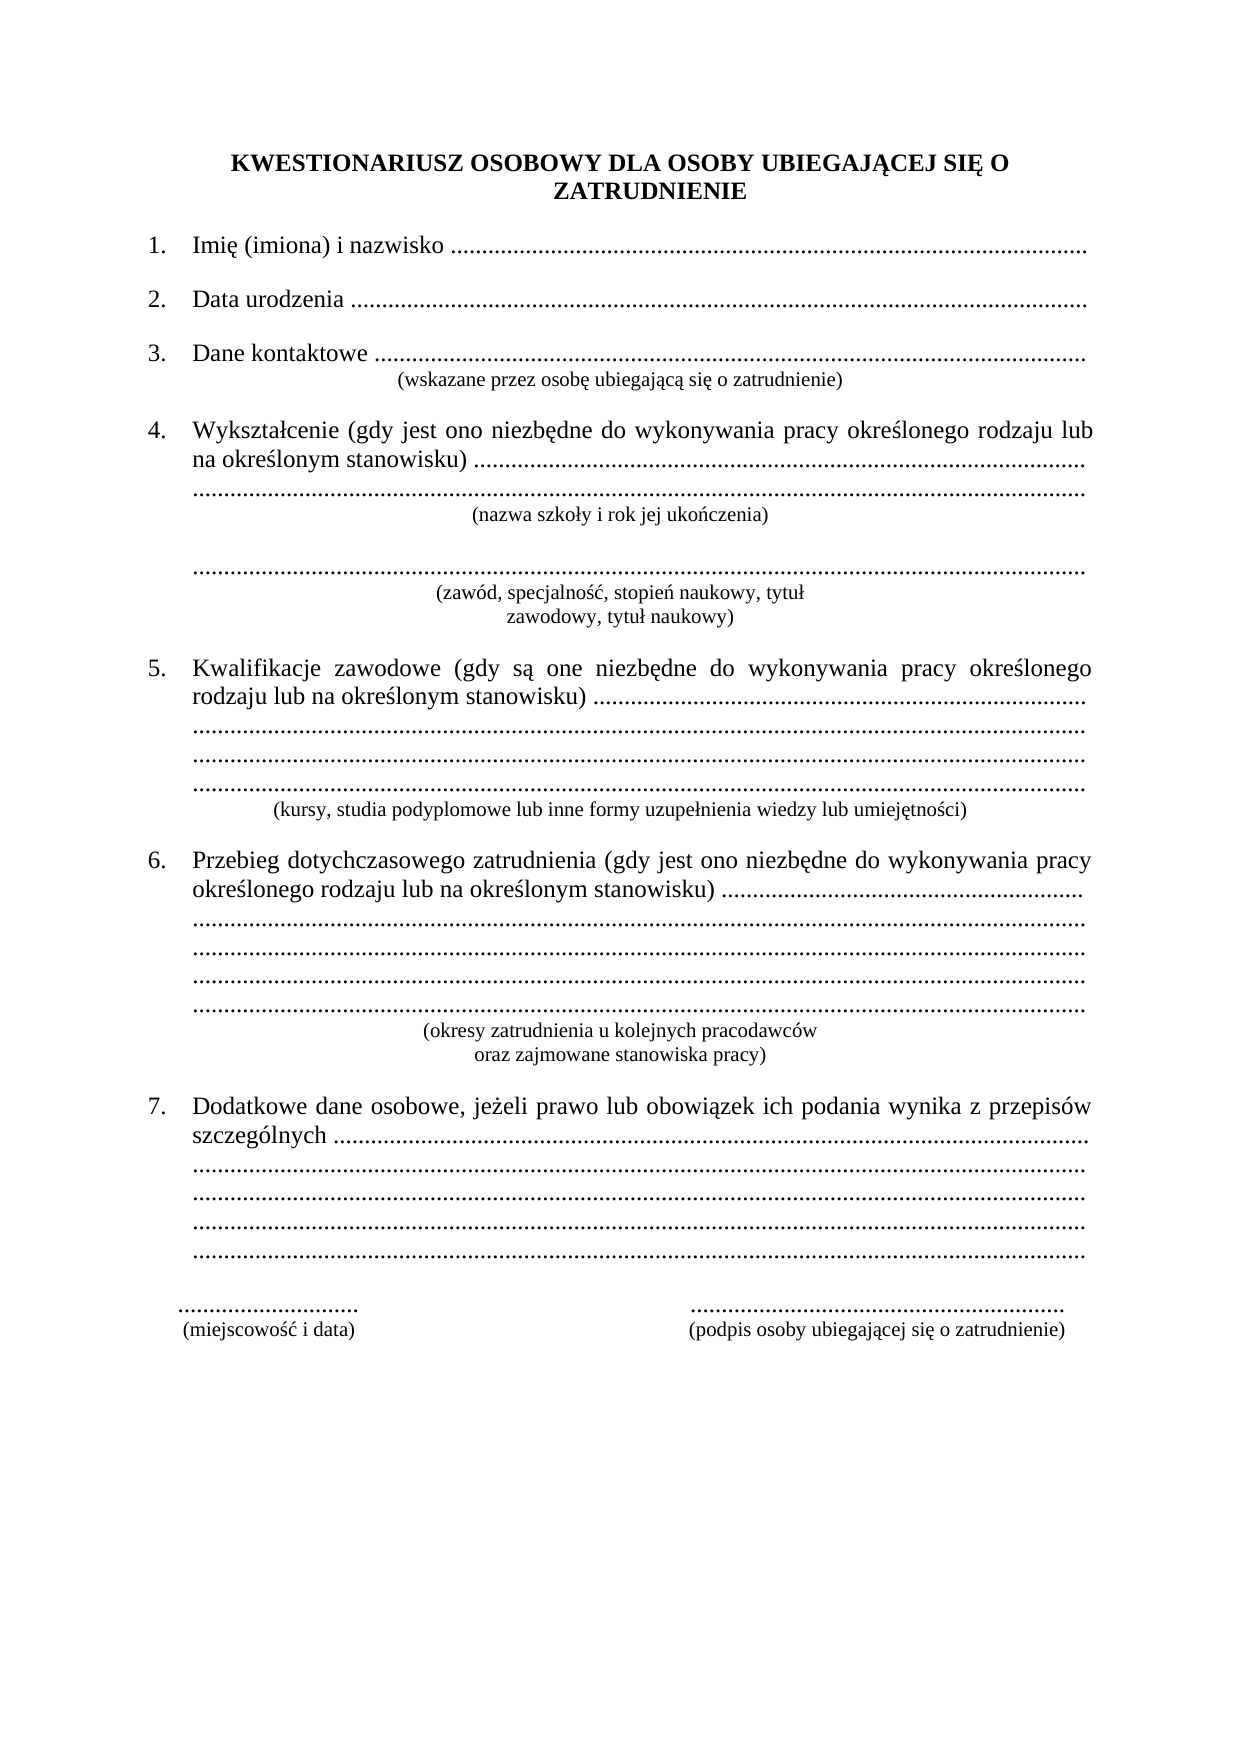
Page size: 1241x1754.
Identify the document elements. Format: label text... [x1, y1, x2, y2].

text ............................................................................................................................................... [192, 932, 1094, 961]
text (nazwa szkoły i rok jej ukończenia) [148, 502, 1092, 526]
text (wskazane przez osobę ubiegającą się o zatrudnienie) [148, 366, 1092, 391]
text (kursy, studia podyplomowe lub inne formy uzupełnienia wiedzy lub umiejętności) [148, 796, 1092, 821]
text 2. Data urodzenia ...................................................................................................................... [148, 284, 1092, 313]
text ............................................................................................................................................... [192, 473, 1094, 502]
text ............................................................................................................................................... [192, 768, 1094, 796]
text ............................................................................................................................................... [192, 1235, 1094, 1264]
subtitle KWESTIONARIUSZ OSOBOWY DLA OSOBY UBIEGAJĄCEJ SIĘ O ZATRUDNIENIE [148, 148, 1092, 205]
text 1. Imię (imiona) i nazwisko ...................................................................................................... [148, 230, 1092, 259]
text ............................................................................................................................................... [192, 551, 1094, 579]
text ............................................................................................................................................... [192, 903, 1094, 932]
text ............................................................................................................................................... [192, 961, 1094, 989]
text (miejscowość i data) (podpis osoby ubiegającej się o zatrudnienie) [183, 1317, 1092, 1341]
text (okresy zatrudnienia u kolejnych pracodawców [148, 1018, 1092, 1042]
text ............................................................................................................................................... [192, 989, 1094, 1018]
text ............................................................................................................................................... [192, 739, 1094, 768]
text ............................................................................................................................................... [192, 1206, 1094, 1235]
text oraz zajmowane stanowiska pracy) [148, 1042, 1092, 1066]
text zawodowy, tytuł naukowy) [148, 604, 1092, 628]
text 5. Kwalifikacje zawodowe (gdy są one niezbędne do wykonywania pracy określonego rodzaju lub na określonym stanowisku) ............................................................................... [148, 653, 1092, 710]
text 6. Przebieg dotychczasowego zatrudnienia (gdy jest ono niezbędne do wykonywania pracy określonego rodzaju lub na określonym stanowisku) .......................................................... [148, 846, 1092, 903]
text ............................................................................................................................................... [192, 1177, 1094, 1206]
text 7. Dodatkowe dane osobowe, jeżeli prawo lub obowiązek ich podania wynika z przepisów szczególnych ......................................................................................................................... [148, 1091, 1092, 1149]
text 3. Dane kontaktowe .................................................................................................................. [148, 338, 1092, 366]
text ............................. ............................................................ [177, 1289, 1092, 1317]
text ............................................................................................................................................... [192, 1149, 1094, 1177]
text ............................................................................................................................................... [192, 710, 1094, 739]
text (zawód, specjalność, stopień naukowy, tytuł [148, 579, 1092, 604]
text 4. Wykształcenie (gdy jest ono niezbędne do wykonywania pracy określonego rodzaju lub na określonym stanowisku) .................................................................................................. [148, 416, 1094, 473]
